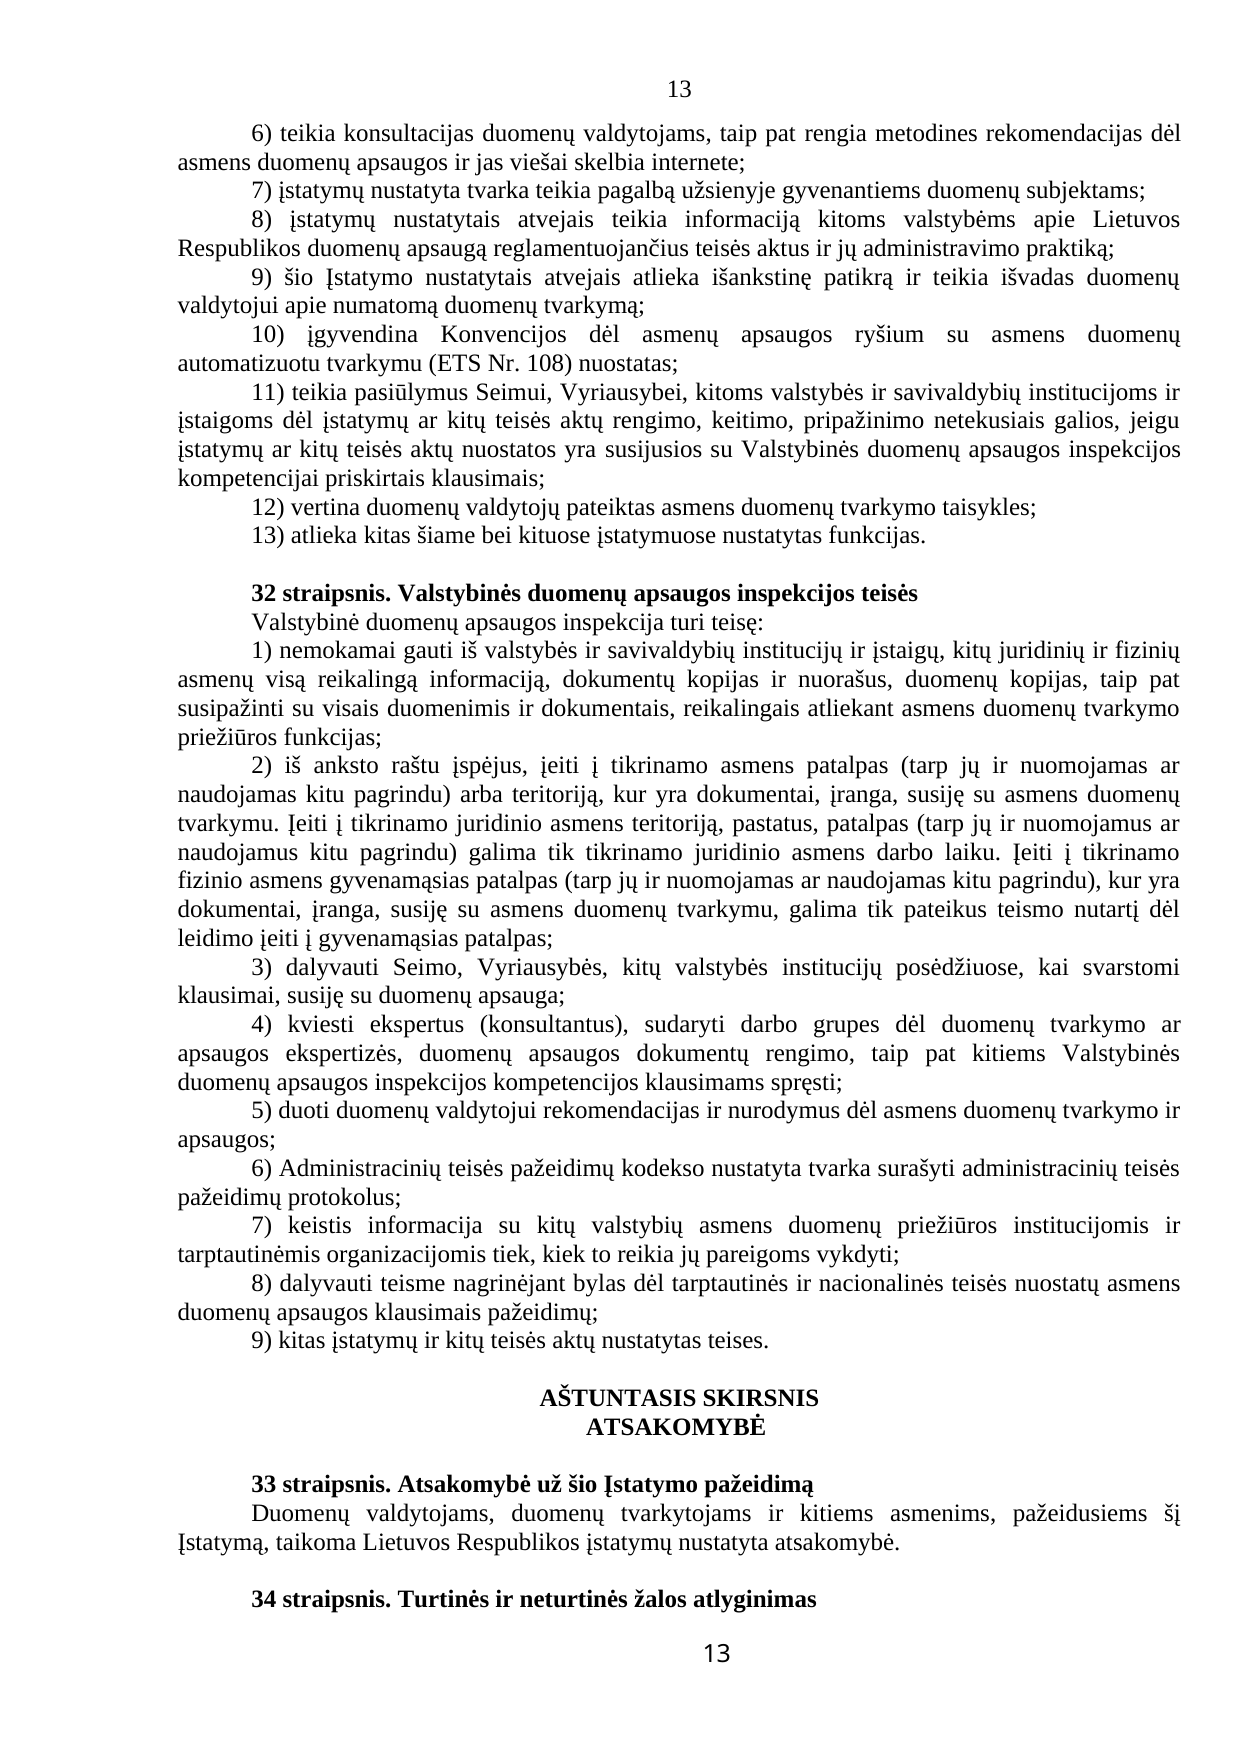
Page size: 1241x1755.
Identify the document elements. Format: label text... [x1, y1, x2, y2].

text 11) teikia pasiūlymus Seimui, Vyriausybei, kitoms valstybės ir savivaldybių institucijoms ir įstaigoms dėl įstatymų ar kitų teisės aktų rengimo, keitimo, pripažinimo netekusiais galios, jeigu įstatymų ar kitų teisės aktų nuostatos yra susijusios su Valstybinės duomenų apsaugos inspekcijos kompetencijai priskirtais klausimais; [177, 377, 1181, 492]
text 8) įstatymų nustatytais atvejais teikia informaciją kitoms valstybėms apie Lietuvos Respublikos duomenų apsaugą reglamentuojančius teisės aktus ir jų administravimo praktiką; [177, 204, 1181, 262]
text 8) dalyvauti teisme nagrinėjant bylas dėl tarptautinės ir nacionalinės teisės nuostatų asmens duomenų apsaugos klausimais pažeidimų; [177, 1268, 1181, 1326]
text 32 straipsnis. Valstybinės duomenų apsaugos inspekcijos teisės [177, 578, 1181, 607]
text 2) iš anksto raštu įspėjus, įeiti į tikrinamo asmens patalpas (tarp jų ir nuomojamas ar naudojamas kitu pagrindu) arba teritoriją, kur yra dokumentai, įranga, susiję su asmens duomenų tvarkymu. Įeiti į tikrinamo juridinio asmens teritoriją, pastatus, patalpas (tarp jų ir nuomojamus ar naudojamus kitu pagrindu) galima tik tikrinamo juridinio asmens darbo laiku. Įeiti į tikrinamo fizinio asmens gyvenamąsias patalpas (tarp jų ir nuomojamas ar naudojamas kitu pagrindu), kur yra dokumentai, įranga, susiję su asmens duomenų tvarkymu, galima tik pateikus teismo nutartį dėl leidimo įeiti į gyvenamąsias patalpas; [177, 751, 1181, 952]
text 33 straipsnis. Atsakomybė už šio Įstatymo pažeidimą [177, 1469, 1181, 1498]
text 5) duoti duomenų valdytojui rekomendacijas ir nurodymus dėl asmens duomenų tvarkymo ir apsaugos; [177, 1096, 1181, 1153]
text 4) kviesti ekspertus (konsultantus), sudaryti darbo grupes dėl duomenų tvarkymo ar apsaugos ekspertizės, duomenų apsaugos dokumentų rengimo, taip pat kitiems Valstybinės duomenų apsaugos inspekcijos kompetencijos klausimams spręsti; [177, 1009, 1181, 1096]
text 9) šio Įstatymo nustatytais atvejais atlieka išankstinę patikrą ir teikia išvadas duomenų valdytojui apie numatomą duomenų tvarkymą; [177, 262, 1181, 319]
text ATSAKOMYBĖ [177, 1412, 1181, 1441]
text 7) įstatymų nustatyta tvarka teikia pagalbą užsienyje gyvenantiems duomenų subjektams; [177, 176, 1181, 204]
text 3) dalyvauti Seimo, Vyriausybės, kitų valstybės institucijų posėdžiuose, kai svarstomi klausimai, susiję su duomenų apsauga; [177, 952, 1181, 1009]
text 34 straipsnis. Turtinės ir neturtinės žalos atlyginimas [177, 1584, 1181, 1613]
text Valstybinė duomenų apsaugos inspekcija turi teisę: [177, 607, 1181, 636]
text Duomenų valdytojams, duomenų tvarkytojams ir kitiems asmenims, pažeidusiems šį Įstatymą, taikoma Lietuvos Respublikos įstatymų nustatyta atsakomybė. [177, 1498, 1181, 1556]
text 9) kitas įstatymų ir kitų teisės aktų nustatytas teises. [177, 1326, 1181, 1354]
text 1) nemokamai gauti iš valstybės ir savivaldybių institucijų ir įstaigų, kitų juridinių ir fizinių asmenų visą reikalingą informaciją, dokumentų kopijas ir nuorašus, duomenų kopijas, taip pat susipažinti su visais duomenimis ir dokumentais, reikalingais atliekant asmens duomenų tvarkymo priežiūros funkcijas; [177, 636, 1181, 751]
text 13) atlieka kitas šiame bei kituose įstatymuose nustatytas funkcijas. [177, 521, 1181, 549]
text 10) įgyvendina Konvencijos dėl asmenų apsaugos ryšium su asmens duomenų automatizuotu tvarkymu (ETS Nr. 108) nuostatas; [177, 319, 1181, 377]
text 6) teikia konsultacijas duomenų valdytojams, taip pat rengia metodines rekomendacijas dėl asmens duomenų apsaugos ir jas viešai skelbia internete; [177, 118, 1181, 176]
text AŠTUNTASIS SKIRSNIS [177, 1383, 1181, 1412]
text 12) vertina duomenų valdytojų pateiktas asmens duomenų tvarkymo taisykles; [177, 492, 1181, 521]
text 7) keistis informacija su kitų valstybių asmens duomenų priežiūros institucijomis ir tarptautinėmis organizacijomis tiek, kiek to reikia jų pareigoms vykdyti; [177, 1211, 1181, 1268]
text 6) Administracinių teisės pažeidimų kodekso nustatyta tvarka surašyti administracinių teisės pažeidimų protokolus; [177, 1153, 1181, 1211]
